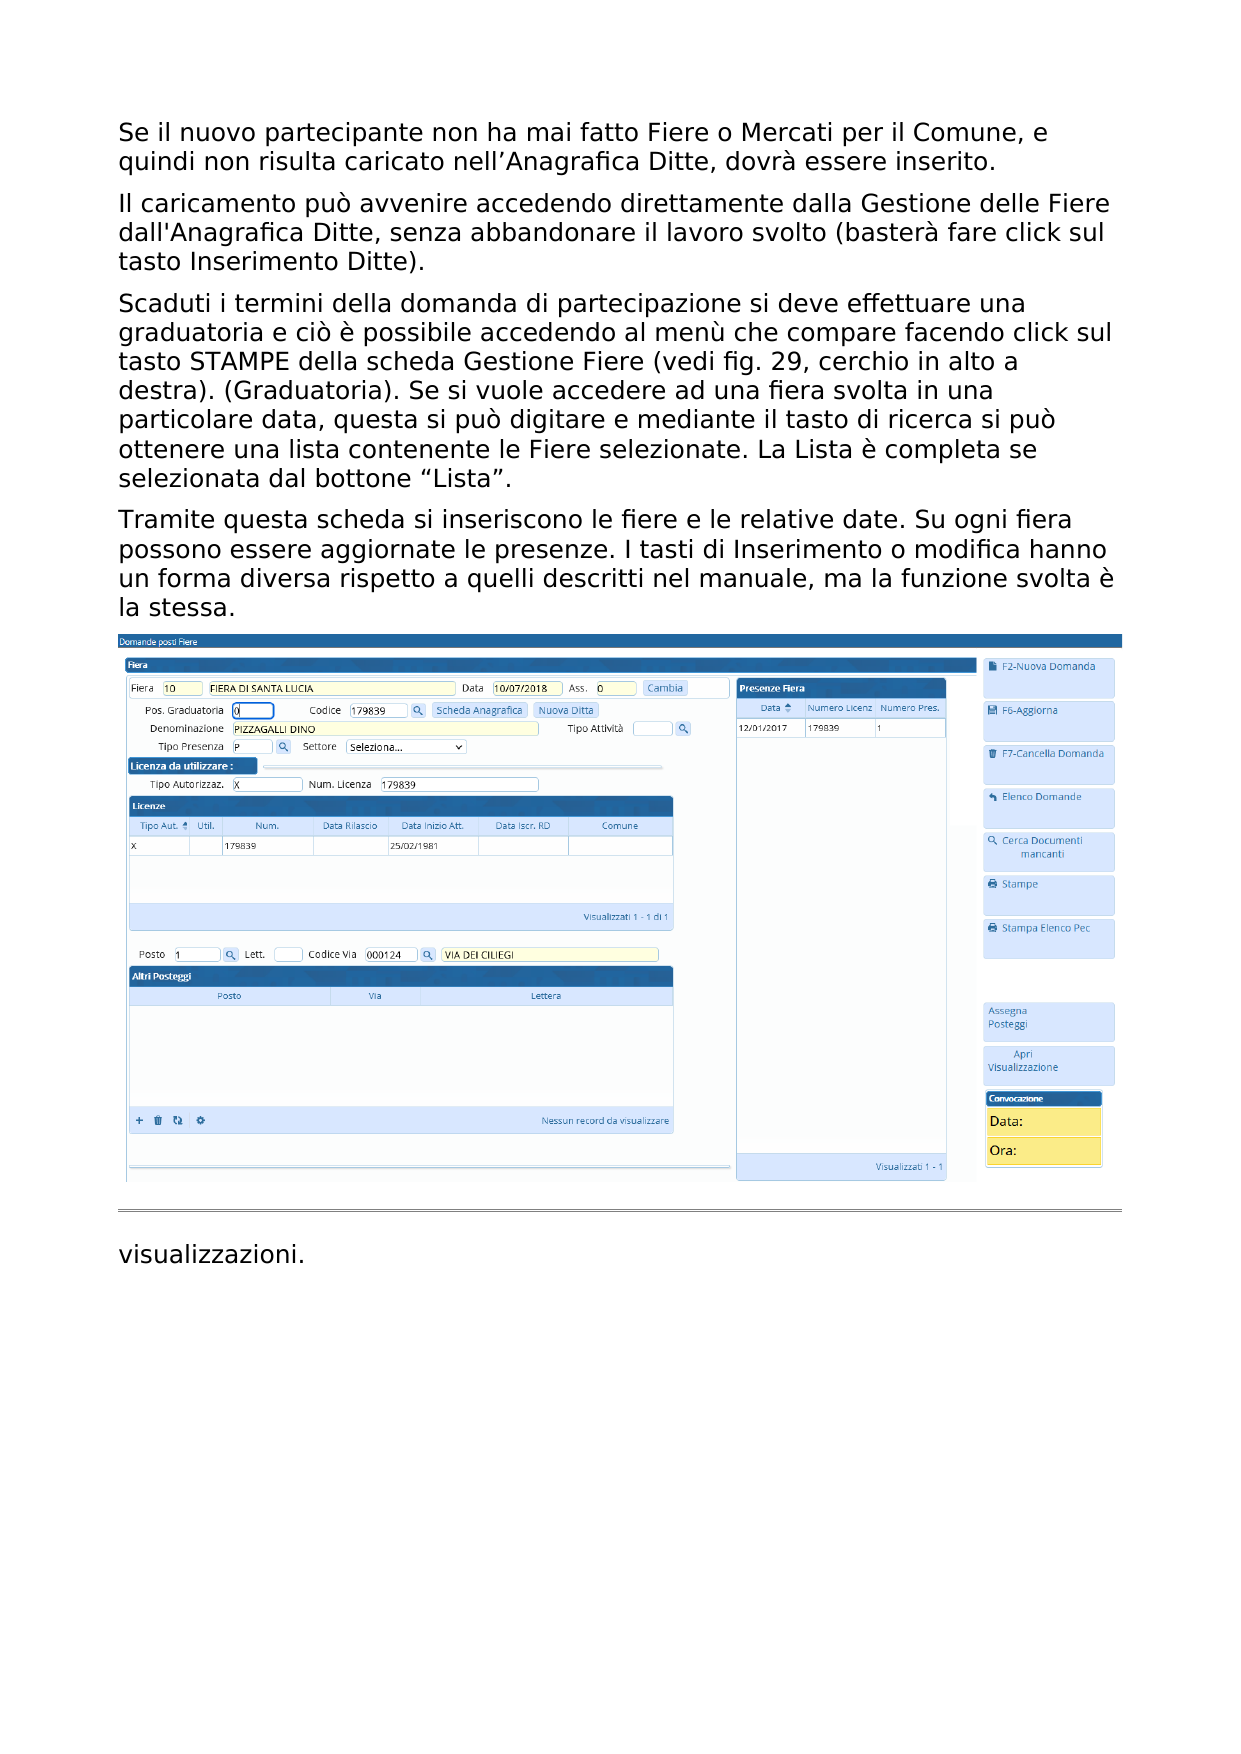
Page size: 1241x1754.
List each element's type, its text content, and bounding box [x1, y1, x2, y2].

text Tramite questa scheda si inseriscono le fiere e le relative date. Su ogni fiera possono essere aggiornate le presenze. I tasti di Inserimento o modifica hanno un forma diversa rispetto a quelli descritti nel manuale, ma la funzione svolta è la stessa. [118, 506, 1122, 622]
text Scaduti i termini della domanda di partecipazione si deve effettuare una graduatoria e ciò è possibile accedendo al menù che compare facendo click sul tasto STAMPE della scheda Gestione Fiere (vedi fig. 29, cerchio in alto a destra). (Graduatoria). Se si vuole accedere ad una fiera svolta in una particolare data, questa si può digitare e mediante il tasto di ricerca si può ottenere una lista contenente le Fiere selezionate. La Lista è completa se selezionata dal bottone “Lista”. [118, 289, 1122, 493]
text Se il nuovo partecipante non ha mai fatto Fiere o Mercati per il Comune, e quindi non risulta caricato nell’Anagrafica Ditte, dovrà essere inserito. [118, 118, 1122, 176]
text Il caricamento può avvenire accedendo direttamente dalla Gestione delle Fiere dall'Anagrafica Ditte, senza abbandonare il lavoro svolto (basterà fare click sul tasto Inserimento Ditte). [118, 189, 1122, 276]
text visualizzazioni. [118, 1240, 1122, 1269]
picture [118, 634, 1123, 1182]
